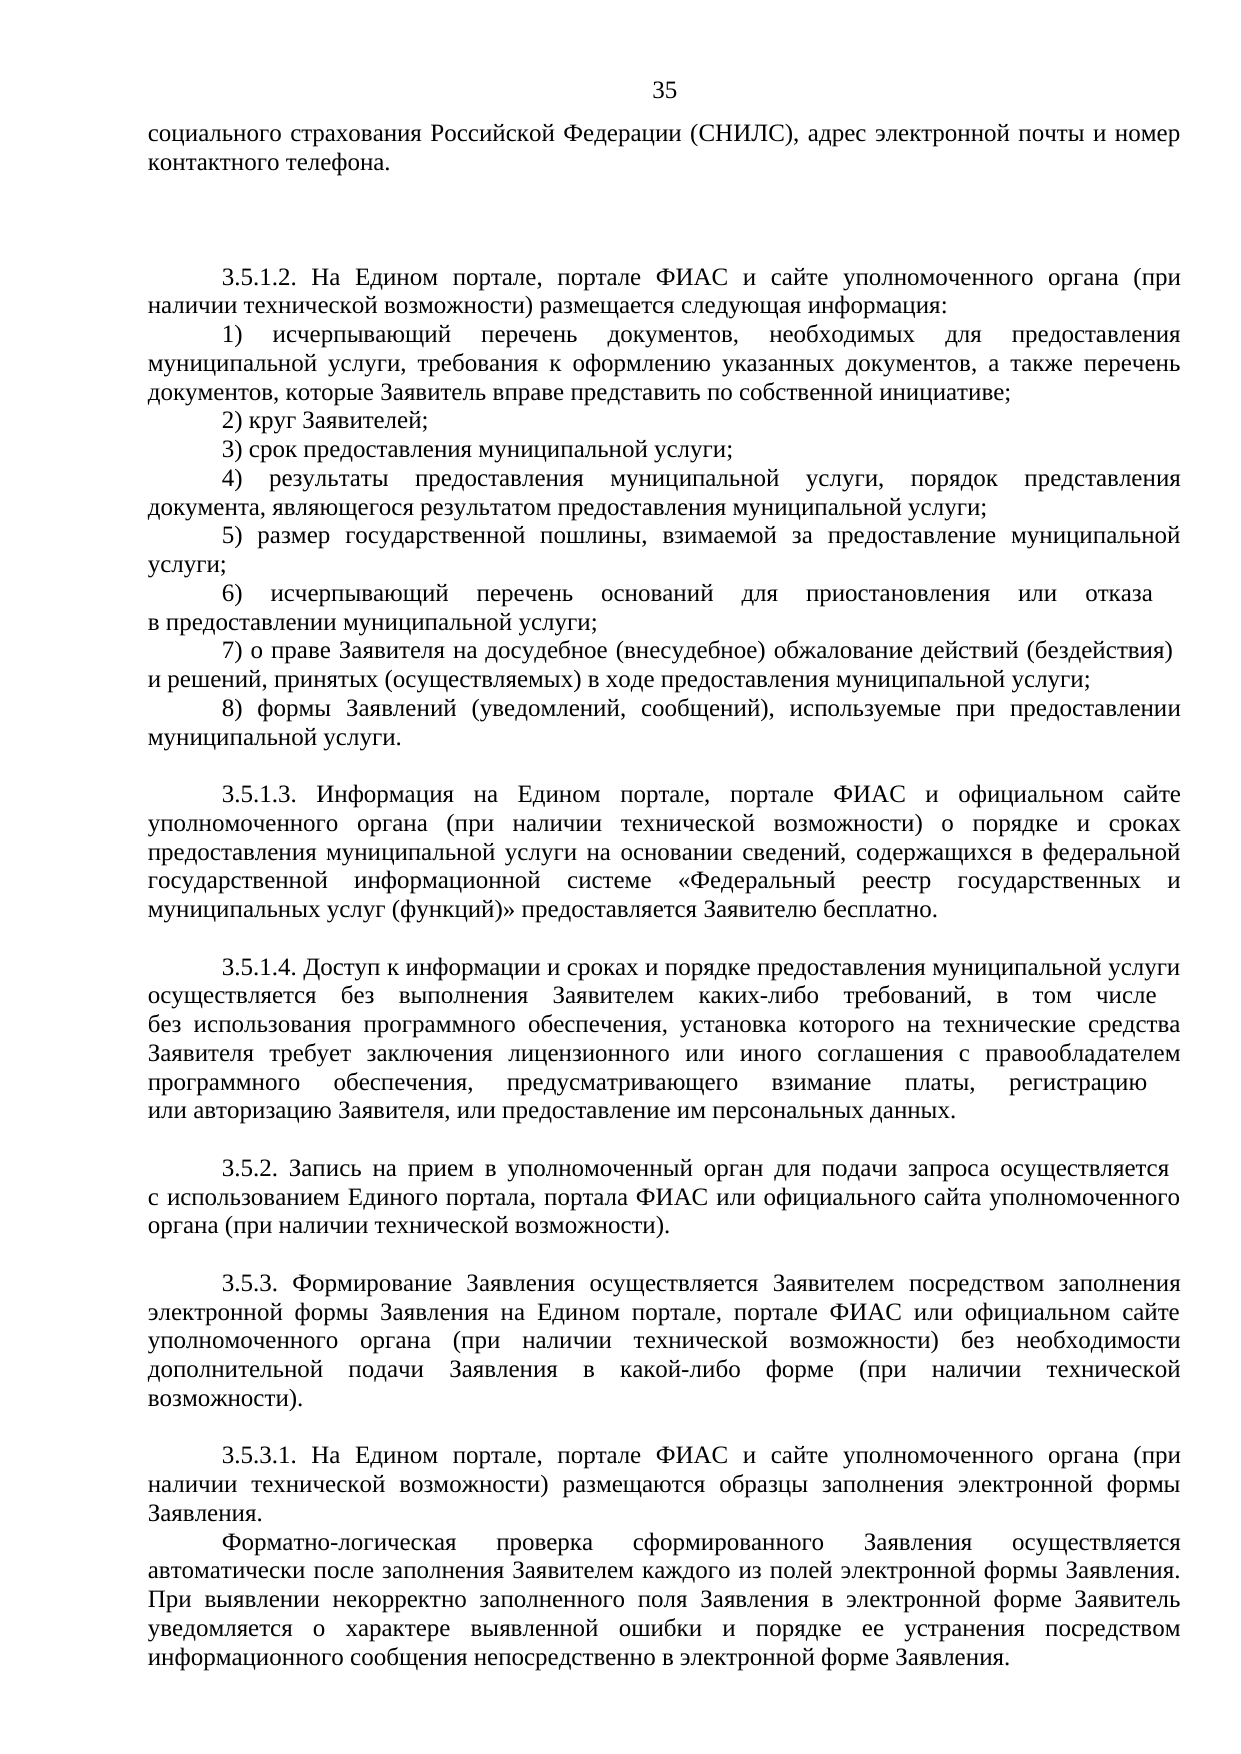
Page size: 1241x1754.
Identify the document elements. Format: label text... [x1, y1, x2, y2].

text 3.5.3. Формирование Заявления осуществляется Заявителем посредством заполнения электронной формы Заявления на Едином портале, портале ФИАС или официальном сайте уполномоченного органа (при наличии технической возможности) без необходимости дополнительной подачи Заявления в какой-либо форме (при наличии технической возможности). [148, 1268, 1181, 1412]
text 6) исчерпывающий перечень оснований для приостановления или отказа в предоставлении муниципальной услуги; [148, 578, 1181, 636]
text 8) формы Заявлений (уведомлений, сообщений), используемые при предоставлении муниципальной услуги. [148, 693, 1181, 751]
text 4) результаты предоставления муниципальной услуги, порядок представления документа, являющегося результатом предоставления муниципальной услуги; [148, 463, 1181, 521]
text 3.5.1.4. Доступ к информации и сроках и порядке предоставления муниципальной услуги осуществляется без выполнения Заявителем каких-либо требований, в том числе без использования программного обеспечения, установка которого на технические средства Заявителя требует заключения лицензионного или иного соглашения с правообладателем программного обеспечения, предусматривающего взимание платы, регистрацию или авторизацию Заявителя, или предоставление им персональных данных. [148, 952, 1181, 1124]
text 3.5.1.3. Информация на Едином портале, портале ФИАС и официальном сайте уполномоченного органа (при наличии технической возможности) о порядке и сроках предоставления муниципальной услуги на основании сведений, содержащихся в федеральной государственной информационной системе «Федеральный реестр государственных и муниципальных услуг (функций)» предоставляется Заявителю бесплатно. [148, 779, 1181, 923]
text Форматно-логическая проверка сформированного Заявления осуществляется автоматически после заполнения Заявителем каждого из полей электронной формы Заявления. При выявлении некорректно заполненного поля Заявления в электронной форме Заявитель уведомляется о характере выявленной ошибки и порядке ее устранения посредством информационного сообщения непосредственно в электронной форме Заявления. [148, 1527, 1181, 1671]
text 3) срок предоставления муниципальной услуги; [148, 434, 1181, 463]
text 5) размер государственной пошлины, взимаемой за предоставление муниципальной услуги; [148, 521, 1181, 578]
text 3.5.2. Запись на прием в уполномоченный орган для подачи запроса осуществляется с использованием Единого портала, портала ФИАС или официального сайта уполномоченного органа (при наличии технической возможности). [148, 1153, 1181, 1239]
text 1) исчерпывающий перечень документов, необходимых для предоставления муниципальной услуги, требования к оформлению указанных документов, а также перечень документов, которые Заявитель вправе представить по собственной инициативе; [148, 319, 1181, 406]
text 3.5.3.1. На Едином портале, портале ФИАС и сайте уполномоченного органа (при наличии технической возможности) размещаются образцы заполнения электронной формы Заявления. [148, 1441, 1181, 1527]
text 7) о праве Заявителя на досудебное (внесудебное) обжалование действий (бездействия) и решений, принятых (осуществляемых) в ходе предоставления муниципальной услуги; [148, 636, 1181, 693]
text 2) круг Заявителей; [148, 406, 1181, 434]
text социального страхования Российской Федерации (СНИЛС), адрес электронной почты и номер контактного телефона. [148, 118, 1181, 176]
text 3.5.1.2. На Едином портале, портале ФИАС и сайте уполномоченного органа (при наличии технической возможности) размещается следующая информация: [148, 262, 1181, 319]
